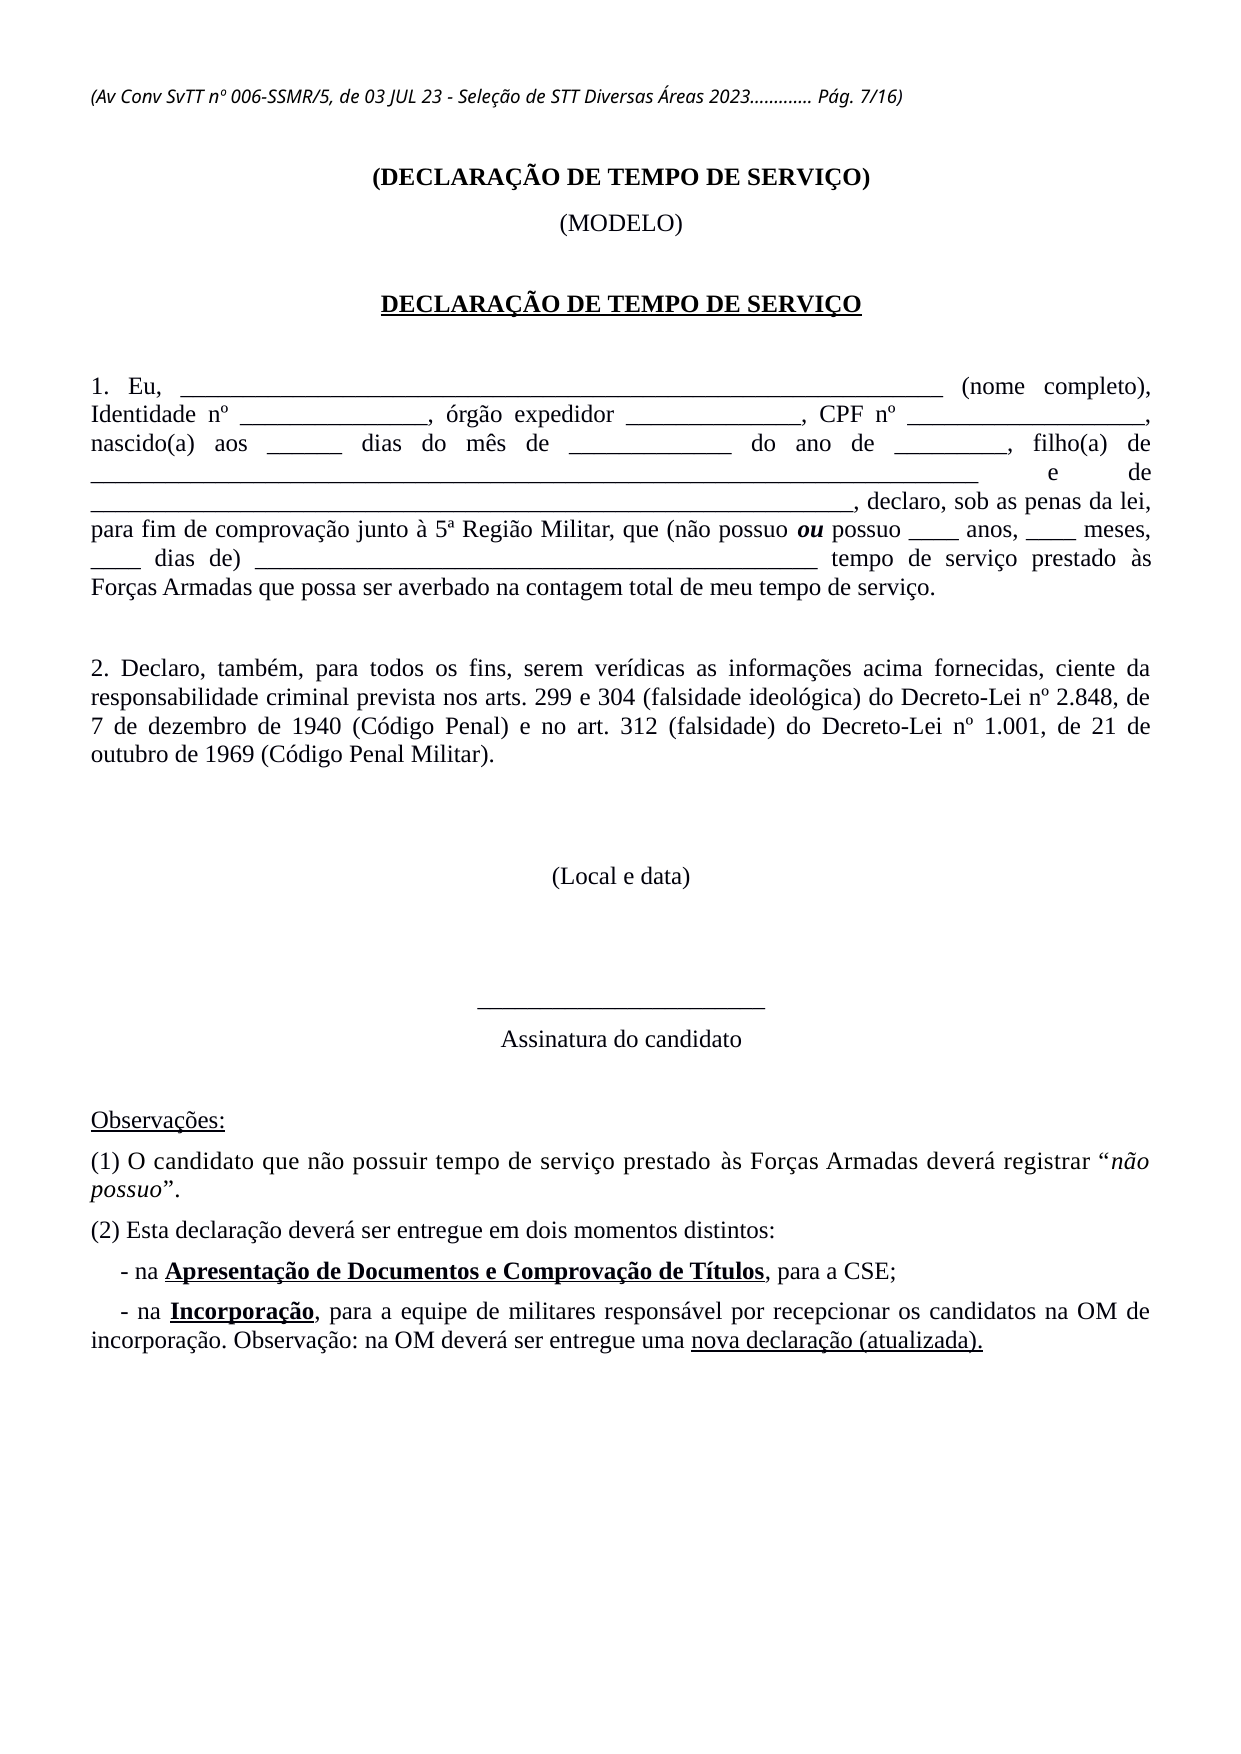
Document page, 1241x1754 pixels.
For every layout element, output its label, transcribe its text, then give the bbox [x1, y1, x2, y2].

text 2. Declaro, também, para todos os fins, serem verídicas as informações acima fornecidas, ciente da responsabilidade criminal prevista nos arts. 299 e 304 (falsidade ideológica) do Decreto-Lei nº 2.848, de 7 de dezembro de 1940 (Código Penal) e no art. 312 (falsidade) do Decreto-Lei nº 1.001, de 21 de outubro de 1969 (Código Penal Militar). [91, 653, 1152, 768]
text Assinatura do candidato [91, 1024, 1152, 1053]
text - na Apresentação de Documentos e Comprovação de Títulos, para a CSE; [91, 1256, 1152, 1284]
text (2) Esta declaração deverá ser entregue em dois momentos distintos: [91, 1215, 1152, 1244]
list (Local e data) [91, 861, 1152, 890]
subtitle (DECLARAÇÃO DE TEMPO DE SERVIÇO) [91, 162, 1152, 191]
text DECLARAÇÃO DE TEMPO DE SERVIÇO [91, 289, 1152, 318]
text 1. Eu, _____________________________________________________________ (nome completo), Identidade nº _______________, órgão expedidor ______________, CPF nº ___________________, nascido(a) aos ______ dias do mês de _____________ do ano de _________, filho(a) de _______________________________________________________________________ e de _____________________________________________________________, declaro, sob as penas da lei, para fim de comprovação junto à 5ª Região Militar, que (não possuo ou possuo ____ anos, ____ meses, ____ dias de) _____________________________________________ tempo de serviço prestado às Forças Armadas que possa ser averbado na contagem total de meu tempo de serviço. [91, 371, 1152, 601]
text Observações: [91, 1105, 1152, 1134]
text _______________________ [91, 983, 1152, 1012]
text - na Incorporação, para a equipe de militares responsável por recepcionar os candidatos na OM de incorporação. Observação: na OM deverá ser entregue uma nova declaração (atualizada). [91, 1296, 1152, 1354]
text (1) O candidato que não possuir tempo de serviço prestado às Forças Armadas deverá registrar “não possuo”. [91, 1146, 1152, 1203]
text (MODELO) [91, 208, 1152, 237]
